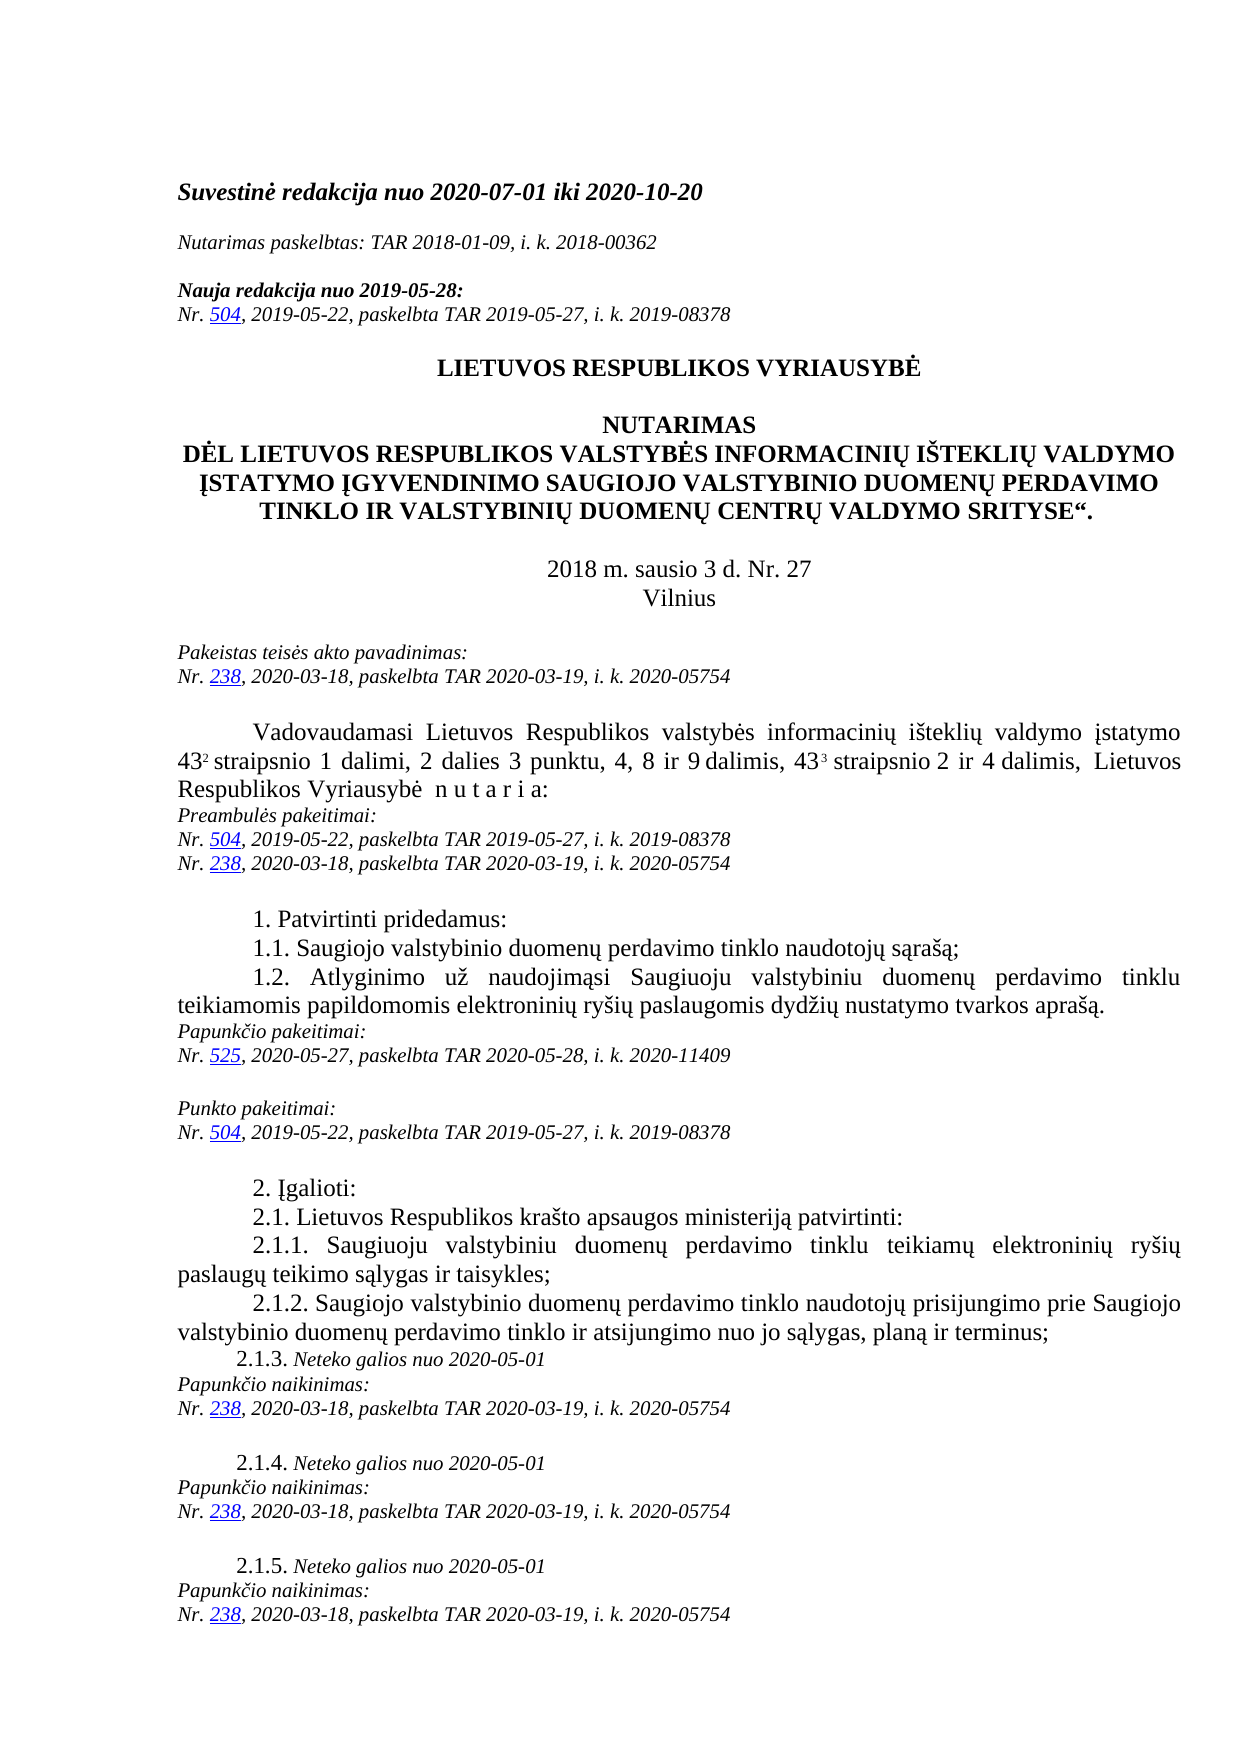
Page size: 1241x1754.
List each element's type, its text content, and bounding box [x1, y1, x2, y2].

text Lietuvos Respublikos Vyriausybė [177, 353, 1181, 381]
text Papunkčio naikinimas: [177, 1372, 1181, 1396]
text Punkto pakeitimai: [177, 1096, 1181, 1120]
text Nr. 238, 2020-03-18, paskelbta TAR 2020-03-19, i. k. 2020-05754 [177, 1396, 1181, 1420]
text NUTARIMAS [177, 410, 1181, 439]
text 2.1.3. Neteko galios nuo 2020-05-01 [177, 1345, 1181, 1372]
text Papunkčio pakeitimai: [177, 1019, 1181, 1043]
text Nr. 238, 2020-03-18, paskelbta TAR 2020-03-19, i. k. 2020-05754 [177, 1602, 1181, 1626]
text Nr. 504, 2019-05-22, paskelbta TAR 2019-05-27, i. k. 2019-08378 [177, 302, 1181, 326]
text 2.1.2. Saugiojo valstybinio duomenų perdavimo tinklo naudotojų prisijungimo prie Saugiojo valstybinio duomenų perdavimo tinklo ir atsijungimo nuo jo sąlygas, planą ir terminus; [177, 1288, 1181, 1345]
text Papunkčio naikinimas: [177, 1578, 1181, 1602]
text Nr. 504, 2019-05-22, paskelbta TAR 2019-05-27, i. k. 2019-08378 [177, 827, 1181, 851]
text 1.1. Saugiojo valstybinio duomenų perdavimo tinklo naudotojų sąrašą; [177, 933, 1181, 962]
text Pakeistas teisės akto pavadinimas: [177, 640, 1181, 664]
text Nr. 238, 2020-03-18, paskelbta TAR 2020-03-19, i. k. 2020-05754 [177, 851, 1181, 875]
text Nr. 525, 2020-05-27, paskelbta TAR 2020-05-28, i. k. 2020-11409 [177, 1043, 1181, 1067]
text Papunkčio naikinimas: [177, 1475, 1181, 1499]
text Vadovaudamasi Lietuvos Respublikos valstybės informacinių išteklių valdymo įstatymo 432 straipsnio 1 dalimi, 2 dalies 3 punktu, 4, 8 ir 9 dalimis, 433 straipsnio 2 ir 4 dalimis, Lietuvos Respublikos Vyriausybė n u t a r i a: [177, 717, 1181, 803]
text Vilnius [177, 583, 1181, 611]
text 2.1.1. Saugiuoju valstybiniu duomenų perdavimo tinklu teikiamų elektroninių ryšių paslaugų teikimo sąlygas ir taisykles; [177, 1230, 1181, 1288]
text 2. Įgalioti: [177, 1173, 1181, 1202]
text Nutarimas paskelbtas: TAR 2018-01-09, i. k. 2018-00362 [177, 230, 1181, 254]
text 2018 m. sausio 3 d. Nr. 27 [177, 554, 1181, 583]
text Nr. 238, 2020-03-18, paskelbta TAR 2020-03-19, i. k. 2020-05754 [177, 1499, 1181, 1523]
text 1. Patvirtinti pridedamus: [177, 904, 1181, 933]
text Preambulės pakeitimai: [177, 803, 1181, 827]
text 2.1. Lietuvos Respublikos krašto apsaugos ministeriją patvirtinti: [177, 1202, 1181, 1230]
text Suvestinė redakcija nuo 2020-07-01 iki 2020-10-20 [177, 177, 1181, 206]
text 1.2. Atlyginimo už naudojimąsi Saugiuoju valstybiniu duomenų perdavimo tinklu teikiamomis papildomomis elektroninių ryšių paslaugomis dydžių nustatymo tvarkos aprašą. [177, 962, 1181, 1019]
text Nauja redakcija nuo 2019-05-28: [177, 278, 1181, 302]
text Nr. 238, 2020-03-18, paskelbta TAR 2020-03-19, i. k. 2020-05754 [177, 664, 1181, 688]
text 2.1.5. Neteko galios nuo 2020-05-01 [177, 1552, 1181, 1578]
text Nr. 504, 2019-05-22, paskelbta TAR 2019-05-27, i. k. 2019-08378 [177, 1120, 1181, 1144]
text 2.1.4. Neteko galios nuo 2020-05-01 [177, 1449, 1181, 1475]
text DĖL LIETUVOS RESPUBLIKOS VALSTYBĖS INFORMACINIŲ IŠTEKLIŲ VALDYMO ĮSTATYMO ĮGYVENDINIMO SAUGIOJO VALSTYBINIO DUOMENŲ PERDAVIMO TINKLO IR VALSTYBINIŲ DUOMENŲ CENTRŲ VALDYMO SRITYSE“. [177, 439, 1181, 525]
